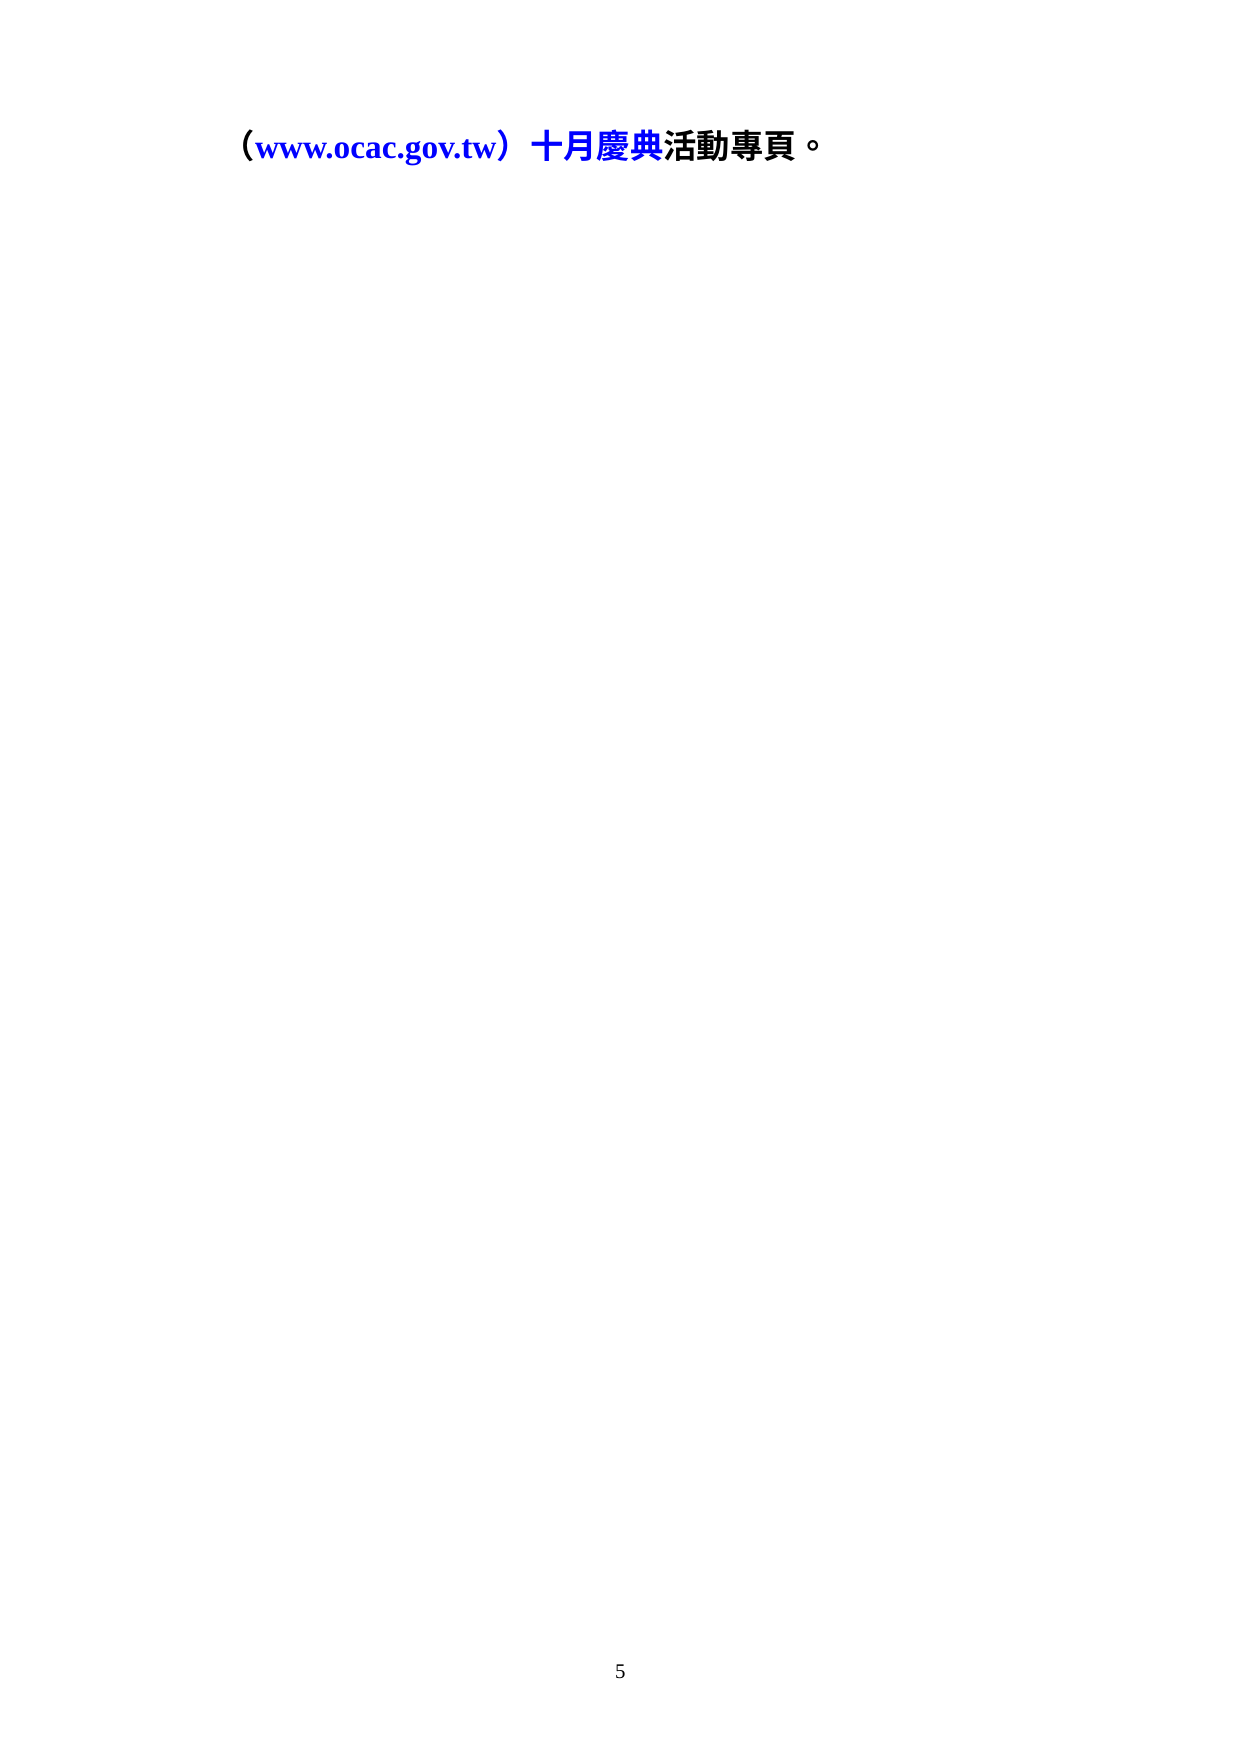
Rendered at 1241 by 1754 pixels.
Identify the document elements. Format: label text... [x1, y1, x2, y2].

text （www.ocac.gov.tw）十月慶典活動專頁。 [118, 118, 1122, 168]
